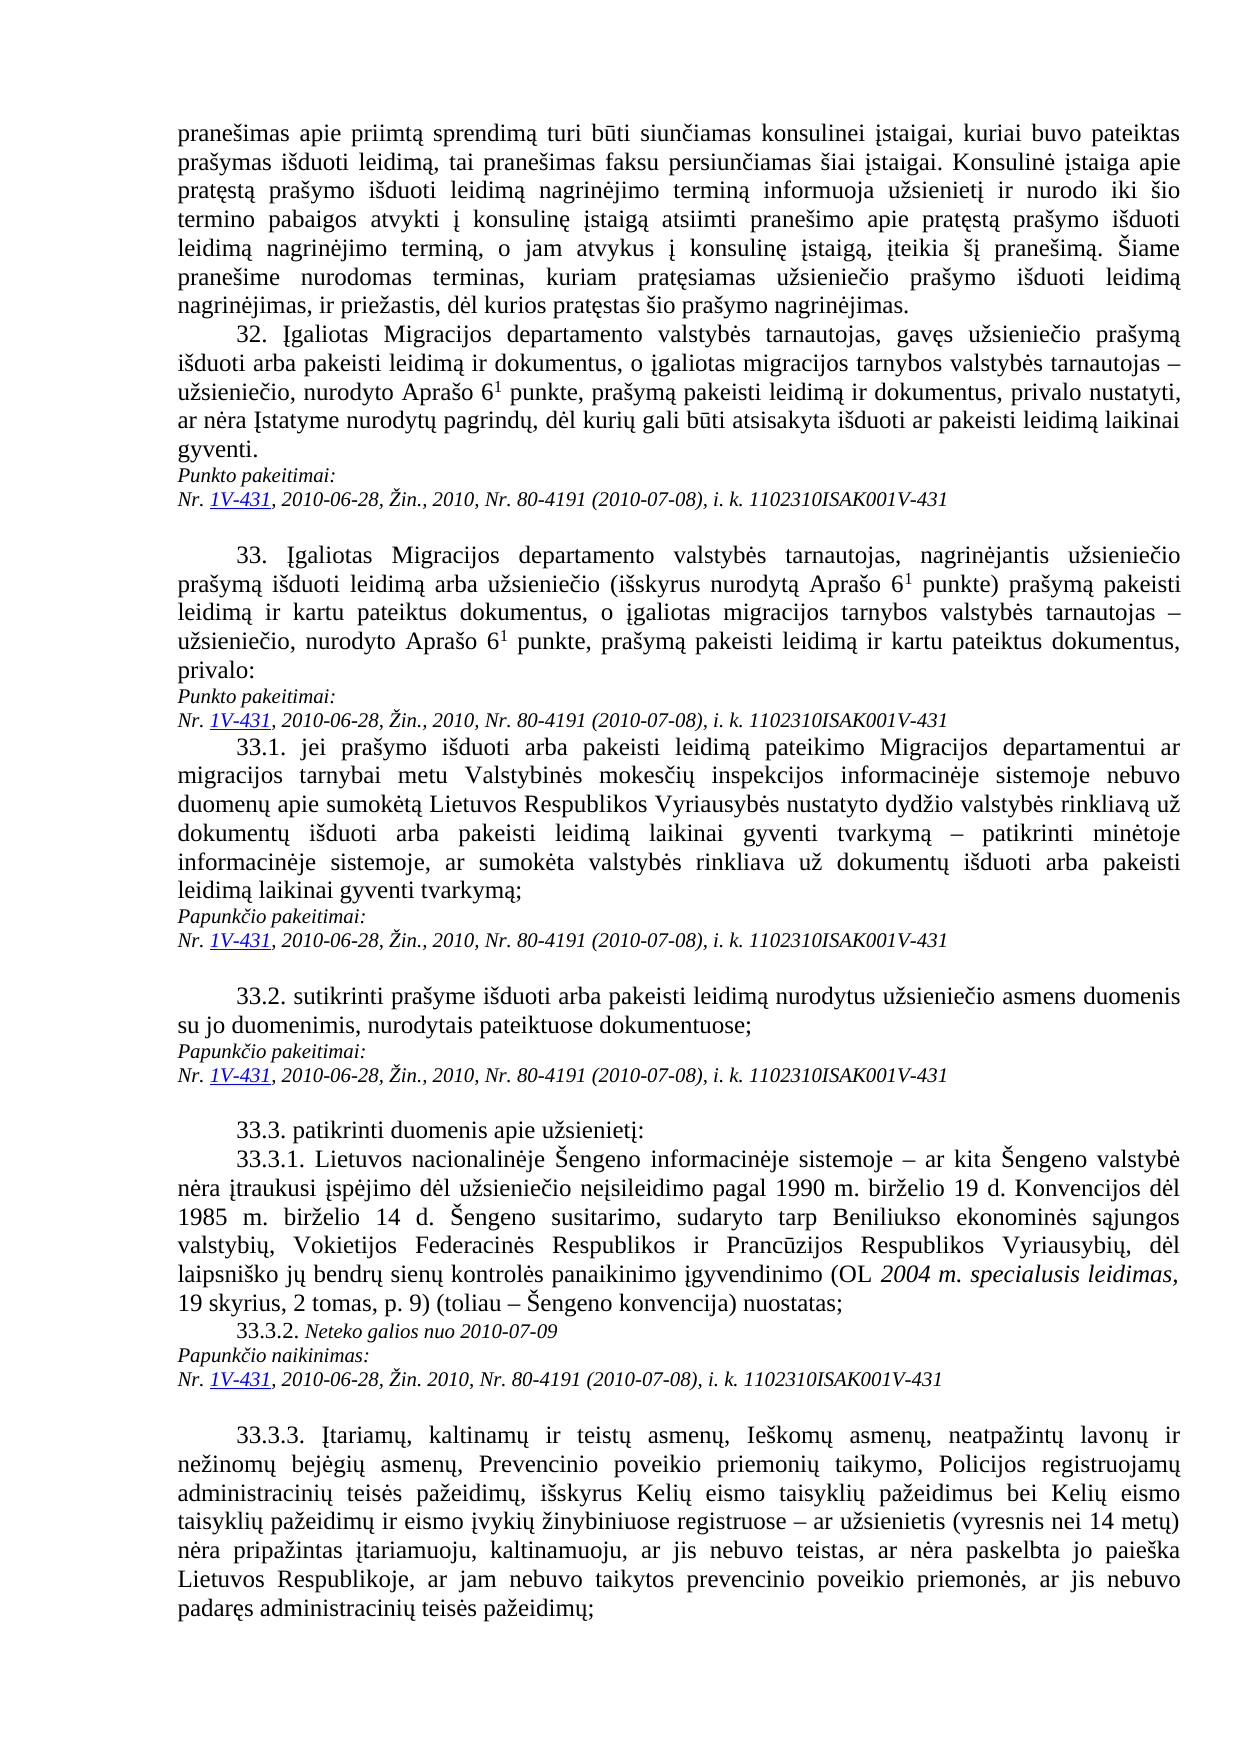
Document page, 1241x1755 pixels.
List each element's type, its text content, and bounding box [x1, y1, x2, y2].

text 33.3.2. Neteko galios nuo 2010-07-09 [177, 1317, 1181, 1343]
text 33.3.1. Lietuvos nacionalinėje Šengeno informacinėje sistemoje – ar kita Šengeno valstybė nėra įtraukusi įspėjimo dėl užsieniečio neįsileidimo pagal 1990 m. birželio 19 d. Konvencijos dėl 1985 m. birželio 14 d. Šengeno susitarimo, sudaryto tarp Beniliukso ekonominės sąjungos valstybių, Vokietijos Federacinės Respublikos ir Prancūzijos Respublikos Vyriausybių, dėl laipsniško jų bendrų sienų kontrolės panaikinimo įgyvendinimo (OL 2004 m. specialusis leidimas, 19 skyrius, 2 tomas, p. 9) (toliau – Šengeno konvencija) nuostatas; [177, 1144, 1181, 1317]
text 33.3. patikrinti duomenis apie užsienietį: [177, 1116, 1181, 1144]
text 33.3.3. Įtariamų, kaltinamų ir teistų asmenų, Ieškomų asmenų, neatpažintų lavonų ir nežinomų bejėgių asmenų, Prevencinio poveikio priemonių taikymo, Policijos registruojamų administracinių teisės pažeidimų, išskyrus Kelių eismo taisyklių pažeidimus bei Kelių eismo taisyklių pažeidimų ir eismo įvykių žinybiniuose registruose – ar užsienietis (vyresnis nei 14 metų) nėra pripažintas įtariamuoju, kaltinamuoju, ar jis nebuvo teistas, ar nėra paskelbta jo paieška Lietuvos Respublikoje, ar jam nebuvo taikytos prevencinio poveikio priemonės, ar jis nebuvo padaręs administracinių teisės pažeidimų; [177, 1420, 1181, 1621]
text Nr. 1V-431, 2010-06-28, Žin., 2010, Nr. 80-4191 (2010-07-08), i. k. 1102310ISAK001V-431 [177, 487, 1181, 511]
text 33.2. sutikrinti prašyme išduoti arba pakeisti leidimą nurodytus užsieniečio asmens duomenis su jo duomenimis, nurodytais pateiktuose dokumentuose; [177, 981, 1181, 1039]
text Nr. 1V-431, 2010-06-28, Žin., 2010, Nr. 80-4191 (2010-07-08), i. k. 1102310ISAK001V-431 [177, 928, 1181, 952]
text Nr. 1V-431, 2010-06-28, Žin., 2010, Nr. 80-4191 (2010-07-08), i. k. 1102310ISAK001V-431 [177, 708, 1181, 732]
text Papunkčio naikinimas: [177, 1343, 1181, 1367]
text pranešimas apie priimtą sprendimą turi būti siunčiamas konsulinei įstaigai, kuriai buvo pateiktas prašymas išduoti leidimą, tai pranešimas faksu persiunčiamas šiai įstaigai. Konsulinė įstaiga apie pratęstą prašymo išduoti leidimą nagrinėjimo terminą informuoja užsienietį ir nurodo iki šio termino pabaigos atvykti į konsulinę įstaigą atsiimti pranešimo apie pratęstą prašymo išduoti leidimą nagrinėjimo terminą, o jam atvykus į konsulinę įstaigą, įteikia šį pranešimą. Šiame pranešime nurodomas terminas, kuriam pratęsiamas užsieniečio prašymo išduoti leidimą nagrinėjimas, ir priežastis, dėl kurios pratęstas šio prašymo nagrinėjimas. [177, 118, 1181, 319]
text Punkto pakeitimai: [177, 684, 1181, 708]
text 33. Įgaliotas Migracijos departamento valstybės tarnautojas, nagrinėjantis užsieniečio prašymą išduoti leidimą arba užsieniečio (išskyrus nurodytą Aprašo 61 punkte) prašymą pakeisti leidimą ir kartu pateiktus dokumentus, o įgaliotas migracijos tarnybos valstybės tarnautojas – užsieniečio, nurodyto Aprašo 61 punkte, prašymą pakeisti leidimą ir kartu pateiktus dokumentus, privalo: [177, 540, 1181, 684]
text Nr. 1V-431, 2010-06-28, Žin. 2010, Nr. 80-4191 (2010-07-08), i. k. 1102310ISAK001V-431 [177, 1367, 1181, 1391]
text Nr. 1V-431, 2010-06-28, Žin., 2010, Nr. 80-4191 (2010-07-08), i. k. 1102310ISAK001V-431 [177, 1063, 1181, 1087]
text 33.1. jei prašymo išduoti arba pakeisti leidimą pateikimo Migracijos departamentui ar migracijos tarnybai metu Valstybinės mokesčių inspekcijos informacinėje sistemoje nebuvo duomenų apie sumokėtą Lietuvos Respublikos Vyriausybės nustatyto dydžio valstybės rinkliavą už dokumentų išduoti arba pakeisti leidimą laikinai gyventi tvarkymą – patikrinti minėtoje informacinėje sistemoje, ar sumokėta valstybės rinkliava už dokumentų išduoti arba pakeisti leidimą laikinai gyventi tvarkymą; [177, 732, 1181, 904]
text 32. Įgaliotas Migracijos departamento valstybės tarnautojas, gavęs užsieniečio prašymą išduoti arba pakeisti leidimą ir dokumentus, o įgaliotas migracijos tarnybos valstybės tarnautojas – užsieniečio, nurodyto Aprašo 61 punkte, prašymą pakeisti leidimą ir dokumentus, privalo nustatyti, ar nėra Įstatyme nurodytų pagrindų, dėl kurių gali būti atsisakyta išduoti ar pakeisti leidimą laikinai gyventi. [177, 319, 1181, 463]
text Punkto pakeitimai: [177, 463, 1181, 487]
text Papunkčio pakeitimai: [177, 904, 1181, 928]
text Papunkčio pakeitimai: [177, 1039, 1181, 1063]
